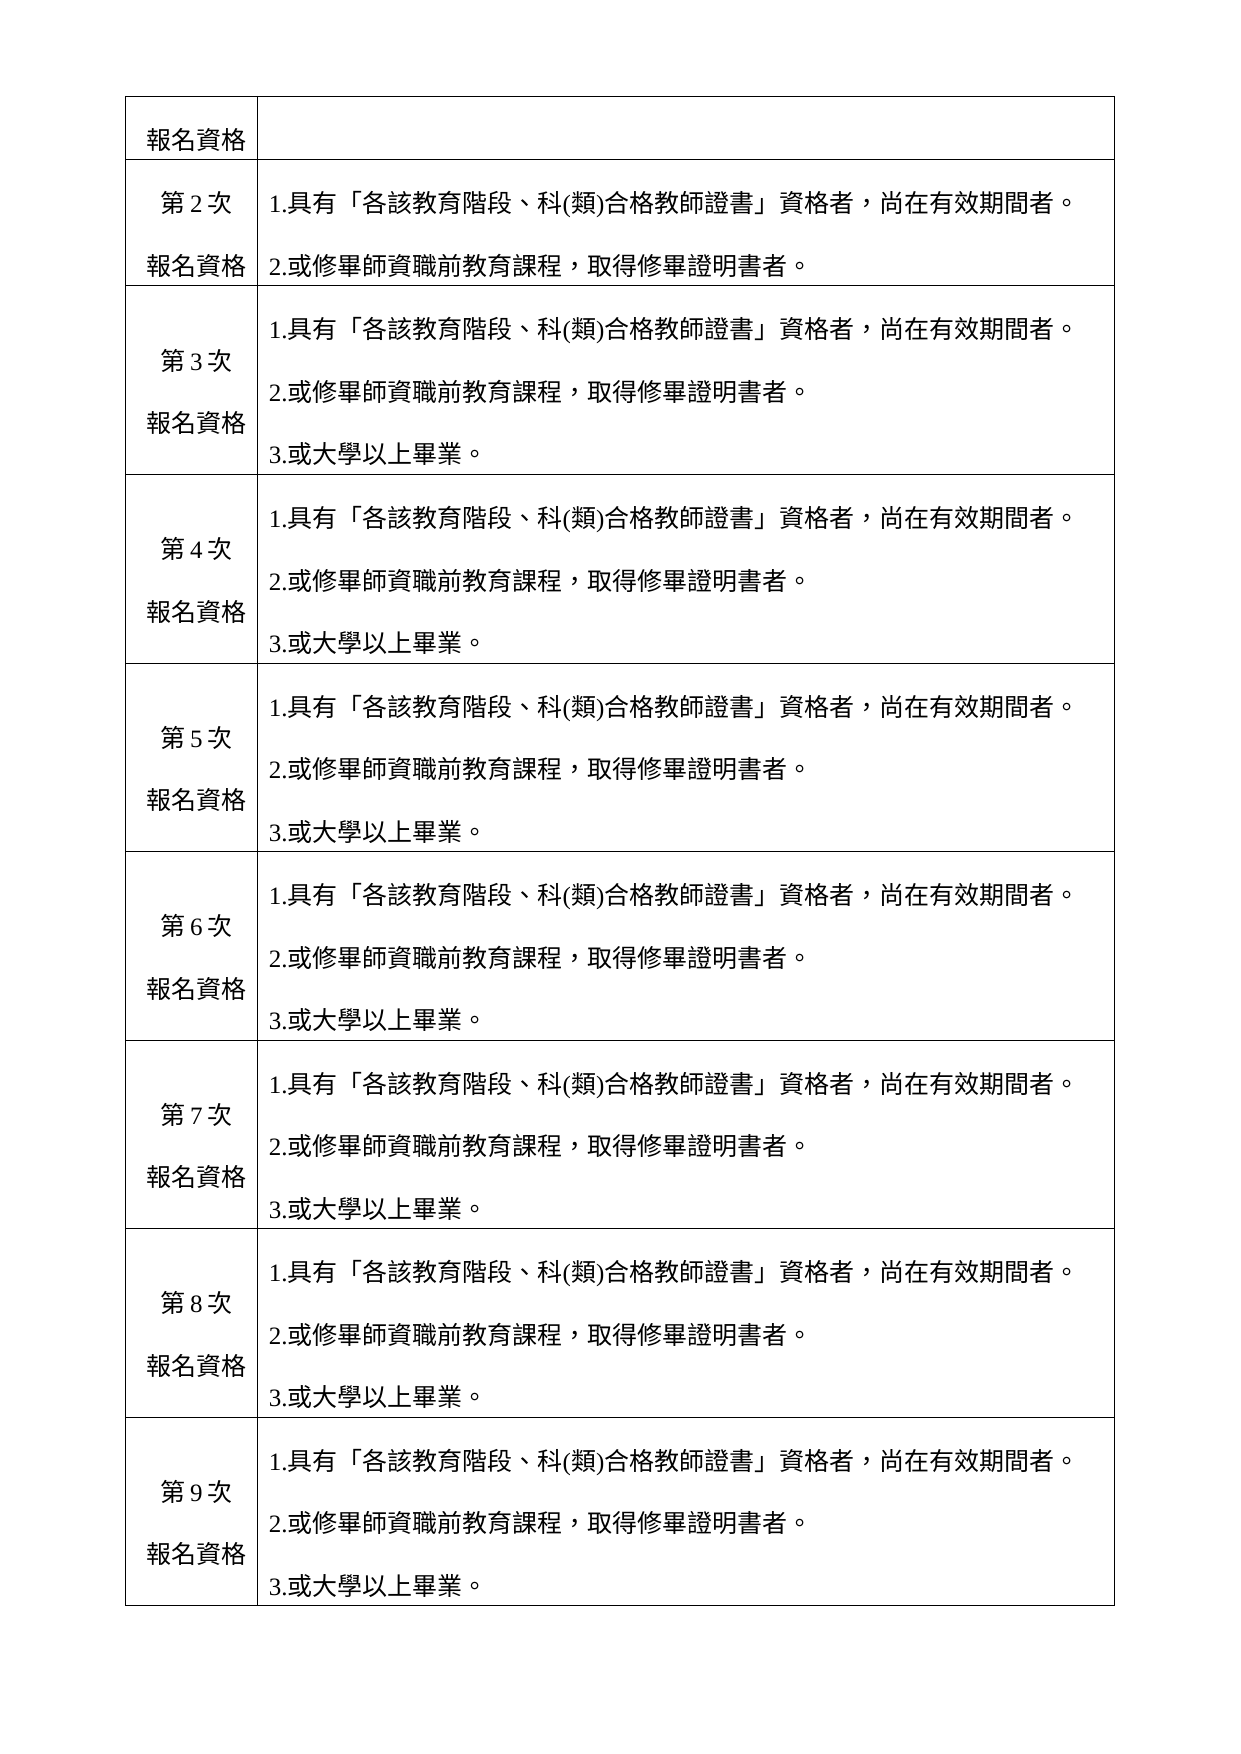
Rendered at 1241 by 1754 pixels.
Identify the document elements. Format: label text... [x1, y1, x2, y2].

table_cell 1.具有「各該教育階段、科(類)合格教師證書」資格者，尚在有效期間者。 2.或修畢師資職前教育課程，取得修畢證明書者。 [258, 160, 1114, 285]
table_cell 1.具有「各該教育階段、科(類)合格教師證書」資格者，尚在有效期間者。 2.或修畢師資職前教育課程，取得修畢證明書者。 3.或大學以上畢業。 [258, 475, 1114, 662]
table_cell 1.具有「各該教育階段、科(類)合格教師證書」資格者，尚在有效期間者。 2.或修畢師資職前教育課程，取得修畢證明書者。 3.或大學以上畢業。 [258, 1041, 1114, 1228]
table_cell 1.具有「各該教育階段、科(類)合格教師證書」資格者，尚在有效期間者。 2.或修畢師資職前教育課程，取得修畢證明書者。 3.或大學以上畢業。 [258, 286, 1114, 474]
table_cell 1.具有「各該教育階段、科(類)合格教師證書」資格者，尚在有效期間者。 2.或修畢師資職前教育課程，取得修畢證明書者。 3.或大學以上畢業。 [258, 664, 1114, 851]
table_cell 第2次 報名資格 [126, 160, 257, 285]
table_header [258, 97, 1114, 159]
table_cell 第3次 報名資格 [126, 286, 257, 474]
table_cell 第7次 報名資格 [126, 1041, 257, 1228]
table_header 報名資格 [126, 97, 257, 159]
table_cell 第9次 報名資格 [126, 1418, 257, 1605]
table_cell 第5次 報名資格 [126, 664, 257, 851]
table_cell 第8次 報名資格 [126, 1229, 257, 1417]
table_cell 第4次 報名資格 [126, 475, 257, 662]
table_cell 1.具有「各該教育階段、科(類)合格教師證書」資格者，尚在有效期間者。 2.或修畢師資職前教育課程，取得修畢證明書者。 3.或大學以上畢業。 [258, 1418, 1114, 1605]
table_cell 1.具有「各該教育階段、科(類)合格教師證書」資格者，尚在有效期間者。 2.或修畢師資職前教育課程，取得修畢證明書者。 3.或大學以上畢業。 [258, 1229, 1114, 1417]
table_cell 第6次 報名資格 [126, 852, 257, 1039]
table_cell 1.具有「各該教育階段、科(類)合格教師證書」資格者，尚在有效期間者。 2.或修畢師資職前教育課程，取得修畢證明書者。 3.或大學以上畢業。 [258, 852, 1114, 1039]
